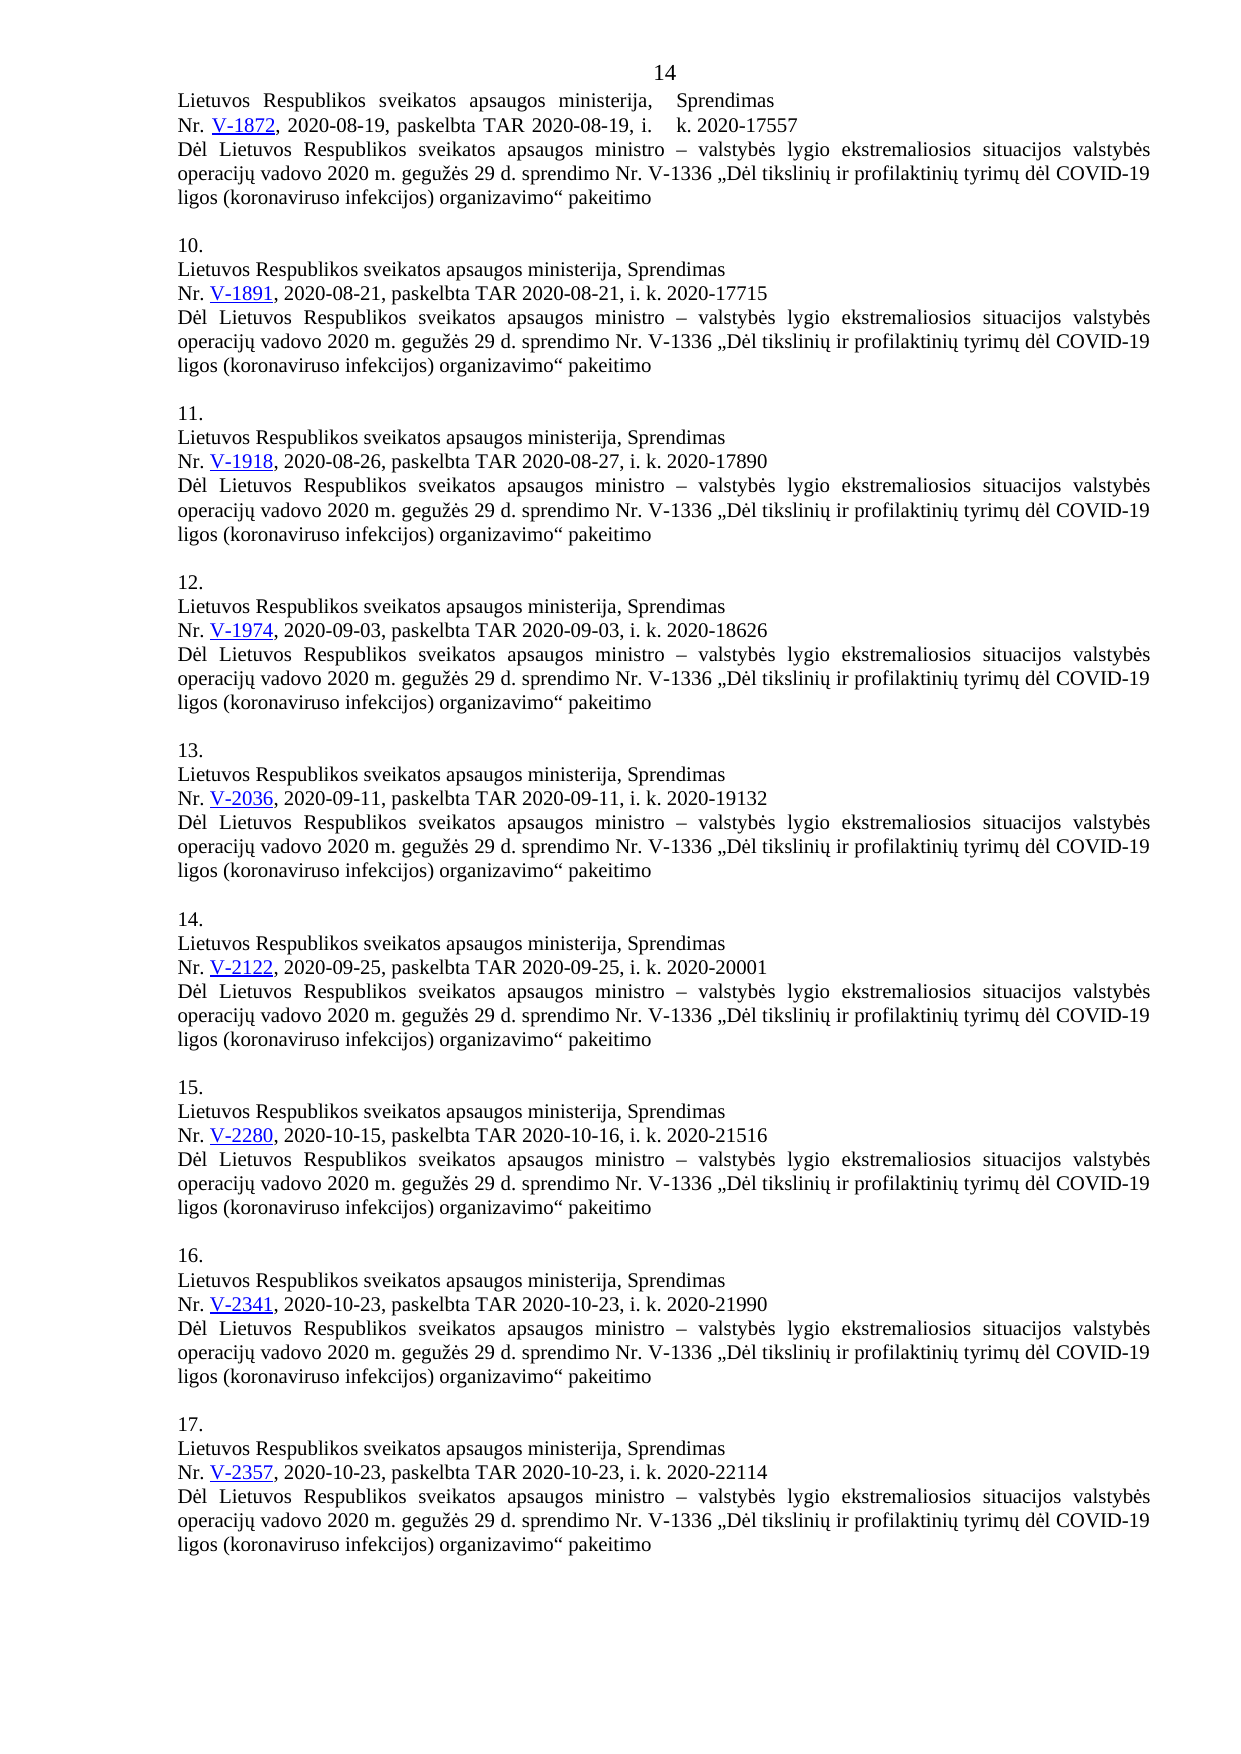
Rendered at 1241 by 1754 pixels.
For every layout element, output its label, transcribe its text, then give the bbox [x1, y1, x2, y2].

text 17. [177, 1412, 1152, 1436]
text Nr. V-2357, 2020-10-23, paskelbta TAR 2020-10-23, i. k. 2020-22114 [177, 1460, 1152, 1484]
text Dėl Lietuvos Respublikos sveikatos apsaugos ministro – valstybės lygio ekstremaliosios situacijos valstybės operacijų vadovo 2020 m. gegužės 29 d. sprendimo Nr. V-1336 „Dėl tikslinių ir profilaktinių tyrimų dėl COVID-19 ligos (koronaviruso infekcijos) organizavimo“ pakeitimo [177, 1484, 1152, 1556]
text Lietuvos Respublikos sveikatos apsaugos ministerija, Sprendimas [177, 594, 1152, 618]
text 11. [177, 401, 1152, 425]
text Nr. V-1872, 2020-08-19, paskelbta TAR 2020-08-19, i. k. 2020-17557 [177, 112, 1152, 137]
text Lietuvos Respublikos sveikatos apsaugos ministerija, Sprendimas [177, 1436, 1152, 1460]
text Nr. V-2036, 2020-09-11, paskelbta TAR 2020-09-11, i. k. 2020-19132 [177, 786, 1152, 810]
text Dėl Lietuvos Respublikos sveikatos apsaugos ministro – valstybės lygio ekstremaliosios situacijos valstybės operacijų vadovo 2020 m. gegužės 29 d. sprendimo Nr. V-1336 „Dėl tikslinių ir profilaktinių tyrimų dėl COVID-19 ligos (koronaviruso infekcijos) organizavimo“ pakeitimo [177, 642, 1152, 714]
text Nr. V-1918, 2020-08-26, paskelbta TAR 2020-08-27, i. k. 2020-17890 [177, 449, 1152, 473]
text Dėl Lietuvos Respublikos sveikatos apsaugos ministro – valstybės lygio ekstremaliosios situacijos valstybės operacijų vadovo 2020 m. gegužės 29 d. sprendimo Nr. V-1336 „Dėl tikslinių ir profilaktinių tyrimų dėl COVID-19 ligos (koronaviruso infekcijos) organizavimo“ pakeitimo [177, 1316, 1152, 1388]
text Nr. V-2280, 2020-10-15, paskelbta TAR 2020-10-16, i. k. 2020-21516 [177, 1123, 1152, 1147]
text 10. [177, 233, 1152, 257]
text Nr. V-2122, 2020-09-25, paskelbta TAR 2020-09-25, i. k. 2020-20001 [177, 955, 1152, 979]
text Sprendimas [676, 88, 1152, 112]
text Lietuvos Respublikos sveikatos apsaugos ministerija, Sprendimas [177, 425, 1152, 449]
text Nr. V-2341, 2020-10-23, paskelbta TAR 2020-10-23, i. k. 2020-21990 [177, 1292, 1152, 1316]
text Lietuvos Respublikos sveikatos apsaugos ministerija, [177, 88, 653, 112]
text 16. [177, 1243, 1152, 1267]
text Dėl Lietuvos Respublikos sveikatos apsaugos ministro – valstybės lygio ekstremaliosios situacijos valstybės operacijų vadovo 2020 m. gegužės 29 d. sprendimo Nr. V-1336 „Dėl tikslinių ir profilaktinių tyrimų dėl COVID-19 ligos (koronaviruso infekcijos) organizavimo“ pakeitimo [177, 810, 1152, 882]
text 13. [177, 738, 1152, 762]
text 12. [177, 570, 1152, 594]
text Dėl Lietuvos Respublikos sveikatos apsaugos ministro – valstybės lygio ekstremaliosios situacijos valstybės operacijų vadovo 2020 m. gegužės 29 d. sprendimo Nr. V-1336 „Dėl tikslinių ir profilaktinių tyrimų dėl COVID-19 ligos (koronaviruso infekcijos) organizavimo“ pakeitimo [177, 979, 1152, 1051]
text Dėl Lietuvos Respublikos sveikatos apsaugos ministro – valstybės lygio ekstremaliosios situacijos valstybės operacijų vadovo 2020 m. gegužės 29 d. sprendimo Nr. V-1336 „Dėl tikslinių ir profilaktinių tyrimų dėl COVID-19 ligos (koronaviruso infekcijos) organizavimo“ pakeitimo [177, 305, 1152, 377]
text Dėl Lietuvos Respublikos sveikatos apsaugos ministro – valstybės lygio ekstremaliosios situacijos valstybės operacijų vadovo 2020 m. gegužės 29 d. sprendimo Nr. V-1336 „Dėl tikslinių ir profilaktinių tyrimų dėl COVID-19 ligos (koronaviruso infekcijos) organizavimo“ pakeitimo [177, 1147, 1152, 1219]
text Lietuvos Respublikos sveikatos apsaugos ministerija, Sprendimas [177, 931, 1152, 955]
text 15. [177, 1075, 1152, 1099]
text Dėl Lietuvos Respublikos sveikatos apsaugos ministro – valstybės lygio ekstremaliosios situacijos valstybės operacijų vadovo 2020 m. gegužės 29 d. sprendimo Nr. V-1336 „Dėl tikslinių ir profilaktinių tyrimų dėl COVID-19 ligos (koronaviruso infekcijos) organizavimo“ pakeitimo [177, 473, 1152, 546]
text Nr. V-1891, 2020-08-21, paskelbta TAR 2020-08-21, i. k. 2020-17715 [177, 281, 1152, 305]
text Lietuvos Respublikos sveikatos apsaugos ministerija, Sprendimas [177, 762, 1152, 786]
text Lietuvos Respublikos sveikatos apsaugos ministerija, Sprendimas [177, 1099, 1152, 1123]
text Lietuvos Respublikos sveikatos apsaugos ministerija, Sprendimas [177, 257, 1152, 281]
text Dėl Lietuvos Respublikos sveikatos apsaugos ministro – valstybės lygio ekstremaliosios situacijos valstybės operacijų vadovo 2020 m. gegužės 29 d. sprendimo Nr. V-1336 „Dėl tikslinių ir profilaktinių tyrimų dėl COVID-19 ligos (koronaviruso infekcijos) organizavimo“ pakeitimo [177, 137, 1152, 209]
text Nr. V-1974, 2020-09-03, paskelbta TAR 2020-09-03, i. k. 2020-18626 [177, 618, 1152, 642]
text Lietuvos Respublikos sveikatos apsaugos ministerija, Sprendimas [177, 1267, 1152, 1292]
text 14. [177, 907, 1152, 931]
